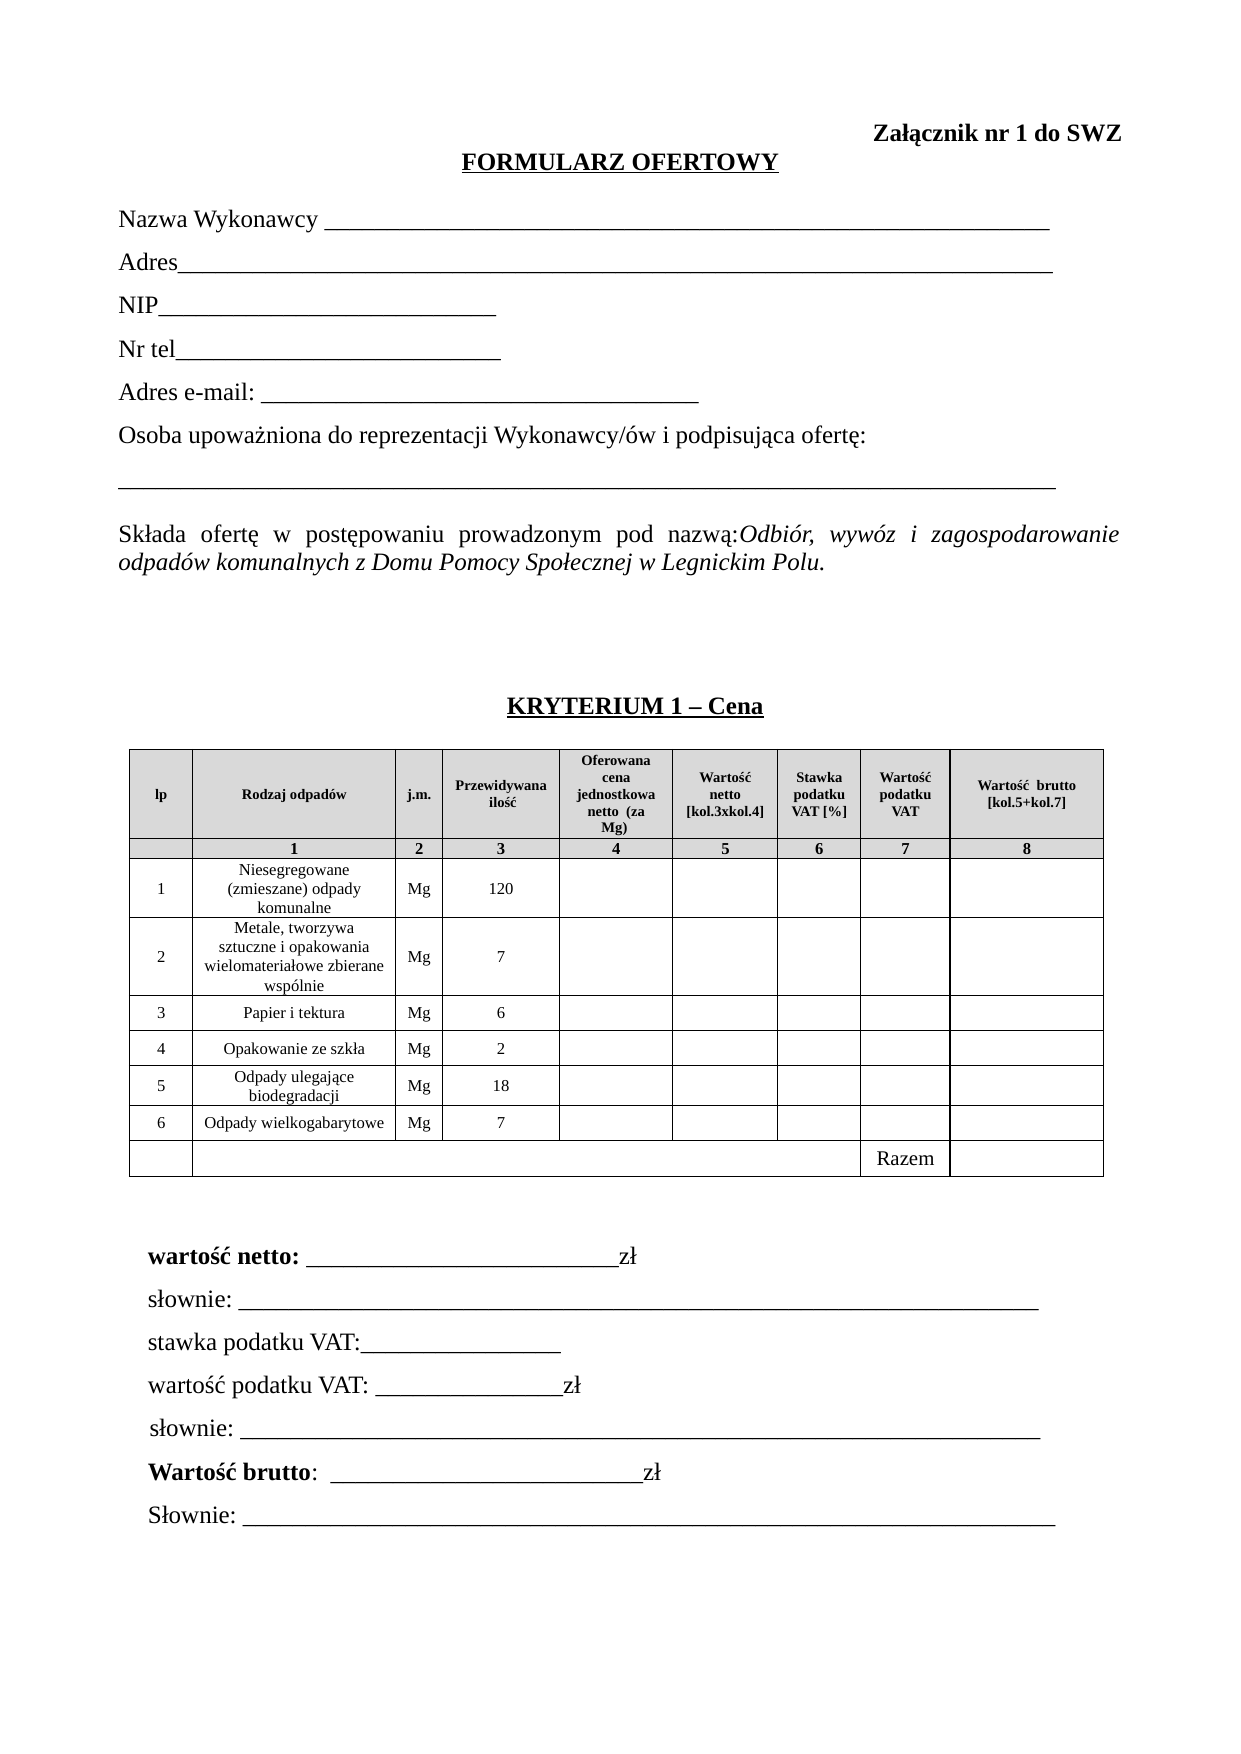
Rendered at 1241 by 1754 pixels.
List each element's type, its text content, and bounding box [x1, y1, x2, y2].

text KRYTERIUM 1 – Cena [118, 691, 1122, 720]
table_cell Odpady wielkogabarytowe [193, 1106, 395, 1140]
table_cell Mg [396, 1066, 442, 1105]
table_cell [778, 1031, 860, 1065]
table_header Wartość podatku VAT [861, 750, 949, 838]
table_header Wartość netto [kol.3xkol.4] [673, 750, 777, 838]
table_cell Niesegregowane (zmieszane) odpady komunalne [193, 859, 395, 917]
table_cell [560, 996, 672, 1030]
text Składa ofertę w postępowaniu prowadzonym pod nazwą:Odbiór, wywóz i zagospodarowanie odpadów komunalnych z Domu Pomocy Społecznej w Legnickim Polu. [118, 519, 1122, 576]
text słownie: ________________________________________________________________ [118, 1413, 1122, 1442]
table_cell [861, 1066, 949, 1105]
table_cell [778, 918, 860, 994]
text Adres e-mail: ___________________________________ [118, 377, 1122, 406]
table_header Oferowana cena jednostkowa netto (za Mg) [560, 750, 672, 838]
text Wartość brutto: _________________________zł [148, 1457, 1122, 1485]
table_cell Mg [396, 859, 442, 917]
text stawka podatku VAT:________________ [148, 1327, 1122, 1356]
table_cell 5 [673, 839, 777, 858]
table_cell 7 [443, 1106, 559, 1140]
text Adres______________________________________________________________________ [118, 247, 1122, 276]
table_cell Papier i tektura [193, 996, 395, 1030]
table_cell 2 [443, 1031, 559, 1065]
table_cell 1 [193, 839, 395, 858]
table_cell [673, 918, 777, 994]
table_cell [130, 839, 192, 858]
text słownie: ________________________________________________________________ [148, 1284, 1122, 1313]
table_cell [673, 1066, 777, 1105]
table_cell 6 [778, 839, 860, 858]
table_cell Mg [396, 1106, 442, 1140]
table_cell [951, 859, 1103, 917]
table_cell [861, 918, 949, 994]
table_cell 2 [396, 839, 442, 858]
table_cell [951, 1031, 1103, 1065]
table_cell Mg [396, 918, 442, 994]
table_cell 4 [560, 839, 672, 858]
table_cell [673, 1106, 777, 1140]
text wartość podatku VAT: _______________zł [148, 1370, 1122, 1399]
table_header j.m. [396, 750, 442, 838]
table_cell [193, 1141, 860, 1176]
text FORMULARZ OFERTOWY [118, 147, 1122, 176]
table_cell Metale, tworzywa sztuczne i opakowania wielomateriałowe zbierane wspólnie [193, 918, 395, 994]
table_cell Odpady ulegające biodegradacji [193, 1066, 395, 1105]
table_cell 3 [130, 996, 192, 1030]
table_cell 1 [130, 859, 192, 917]
text Słownie: _________________________________________________________________ [148, 1500, 1122, 1528]
table_cell [560, 918, 672, 994]
table_cell [560, 1066, 672, 1105]
table_cell [673, 859, 777, 917]
table_cell [861, 859, 949, 917]
table_cell [778, 1066, 860, 1105]
table_cell 5 [130, 1066, 192, 1105]
table_cell [951, 996, 1103, 1030]
table_cell [130, 1141, 192, 1176]
table_header Wartość brutto [kol.5+kol.7] [951, 750, 1103, 838]
table_header Stawka podatku VAT [%] [778, 750, 860, 838]
table_cell [951, 1141, 1103, 1176]
table_cell 7 [443, 918, 559, 994]
table_cell 4 [130, 1031, 192, 1065]
text Załącznik nr 1 do SWZ [118, 118, 1122, 147]
table_cell Razem [861, 1141, 949, 1176]
table_cell Mg [396, 996, 442, 1030]
table_cell 8 [951, 839, 1103, 858]
table_cell [778, 996, 860, 1030]
table_cell [778, 859, 860, 917]
table_header Rodzaj odpadów [193, 750, 395, 838]
table_header Przewidywana ilość [443, 750, 559, 838]
table_cell [778, 1106, 860, 1140]
table_cell [861, 1031, 949, 1065]
table_cell 6 [130, 1106, 192, 1140]
text Osoba upoważniona do reprezentacji Wykonawcy/ów i podpisująca ofertę: ___________________________________________________________________________ [118, 420, 1122, 492]
table_cell 18 [443, 1066, 559, 1105]
table_cell 7 [861, 839, 949, 858]
table_cell 3 [443, 839, 559, 858]
text Nazwa Wykonawcy __________________________________________________________ [118, 204, 1122, 233]
table_cell [951, 1106, 1103, 1140]
text NIP___________________________ [118, 291, 1122, 319]
table_cell [861, 1106, 949, 1140]
table_cell Mg [396, 1031, 442, 1065]
table_cell [560, 1031, 672, 1065]
table_cell [951, 918, 1103, 994]
table_header lp [130, 750, 192, 838]
text Nr tel__________________________ [118, 334, 1122, 362]
table_cell [951, 1066, 1103, 1105]
table_cell [673, 996, 777, 1030]
table_cell [560, 1106, 672, 1140]
table_cell [560, 859, 672, 917]
table_cell [861, 996, 949, 1030]
table_cell [673, 1031, 777, 1065]
table_cell Opakowanie ze szkła [193, 1031, 395, 1065]
table_cell 6 [443, 996, 559, 1030]
table_cell 120 [443, 859, 559, 917]
table_cell 2 [130, 918, 192, 994]
text wartość netto: _________________________zł [148, 1241, 1122, 1270]
